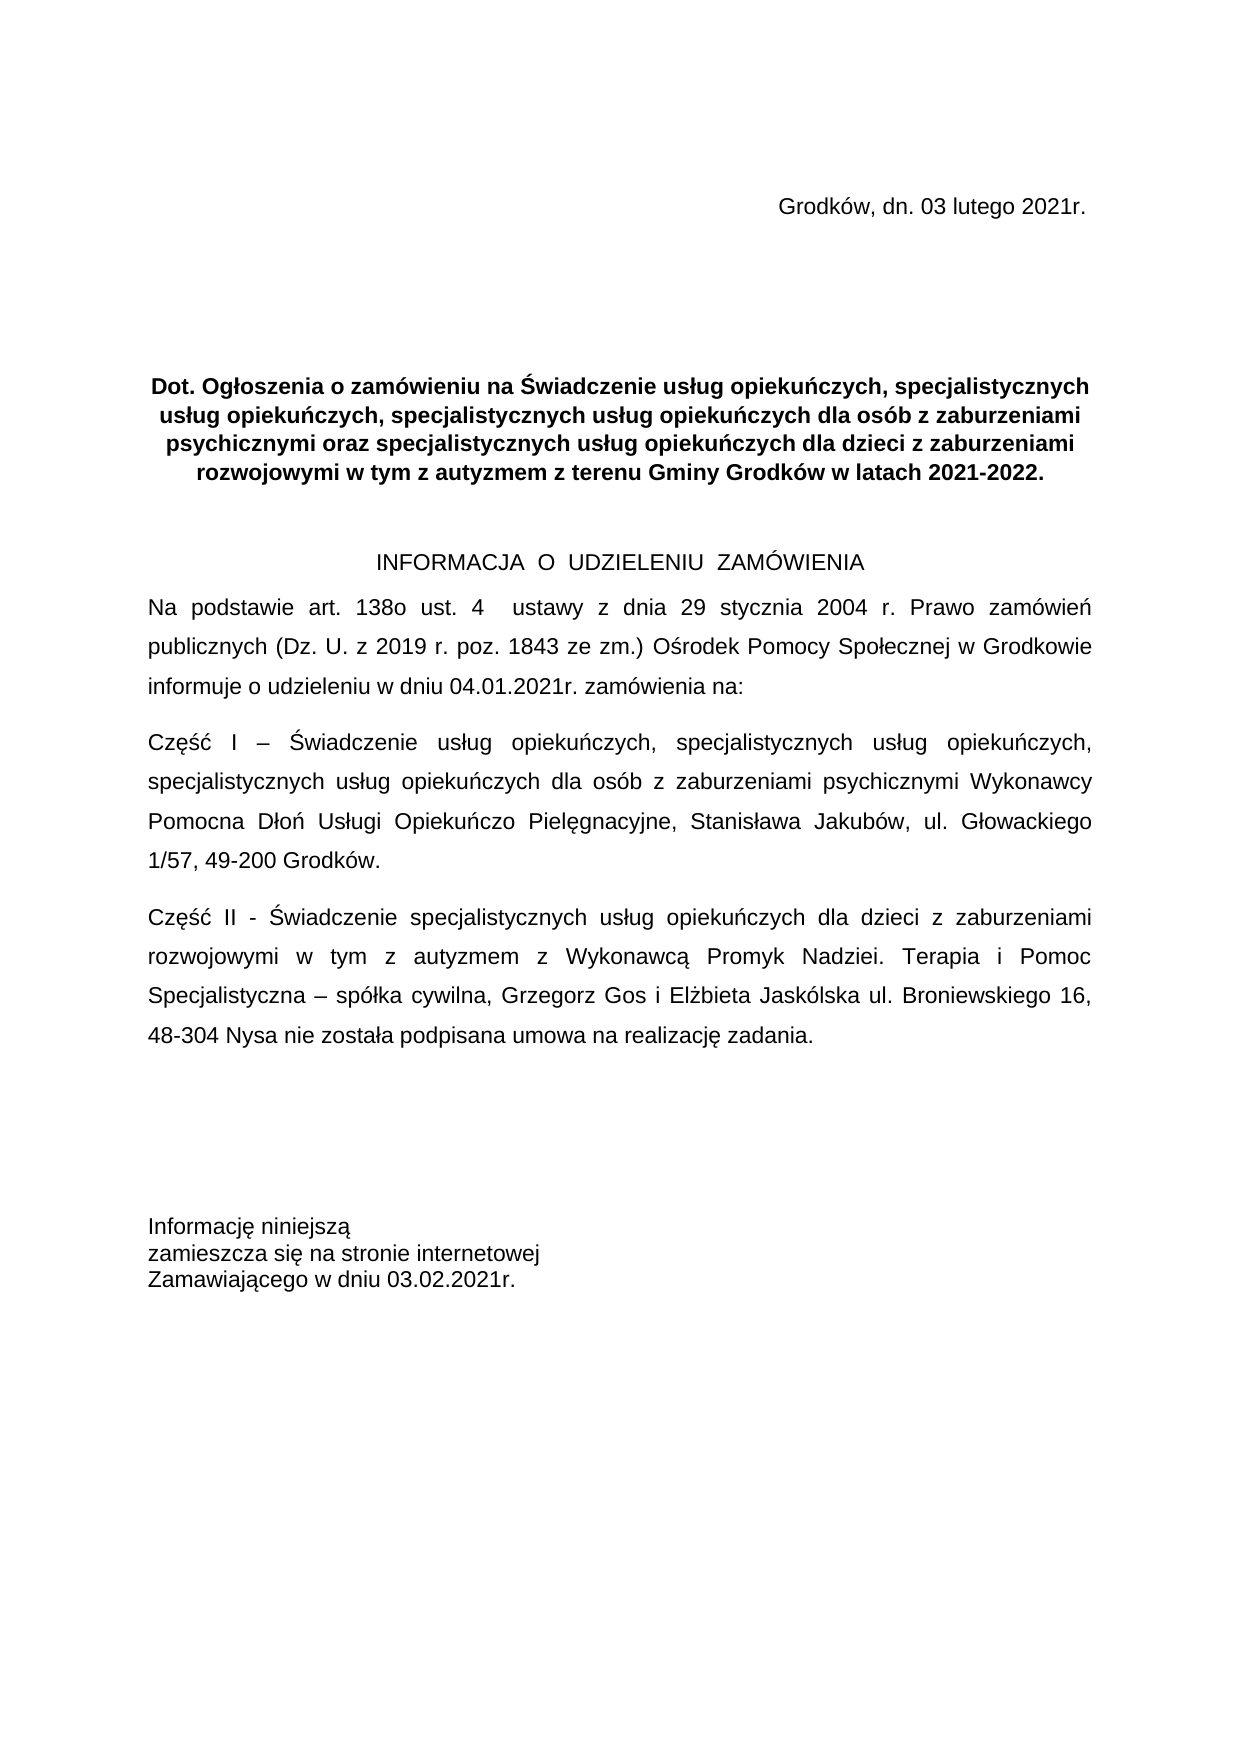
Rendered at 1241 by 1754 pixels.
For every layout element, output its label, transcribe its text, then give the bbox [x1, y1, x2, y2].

text Dot. Ogłoszenia o zamówieniu na Świadczenie usług opiekuńczych, specjalistycznych usług opiekuńczych, specjalistycznych usług opiekuńczych dla osób z zaburzeniami psychicznymi oraz specjalistycznych usług opiekuńczych dla dzieci z zaburzeniami rozwojowymi w tym z autyzmem z terenu Gminy Grodków w latach 2021-2022. [148, 373, 1093, 485]
text Część II - Świadczenie specjalistycznych usług opiekuńczych dla dzieci z zaburzeniami rozwojowymi w tym z autyzmem z Wykonawcą Promyk Nadziei. Terapia i Pomoc Specjalistyczna – spółka cywilna, Grzegorz Gos i Elżbieta Jaskólska ul. Broniewskiego 16, 48-304 Nysa nie została podpisana umowa na realizację zadania. [148, 903, 1093, 1048]
text INFORMACJA O UDZIELENIU ZAMÓWIENIA [148, 549, 1093, 575]
text zamieszcza się na stronie internetowej [148, 1240, 1093, 1266]
text Część I – Świadczenie usług opiekuńczych, specjalistycznych usług opiekuńczych, specjalistycznych usług opiekuńczych dla osób z zaburzeniami psychicznymi Wykonawcy Pomocna Dłoń Usługi Opiekuńczo Pielęgnacyjne, Stanisława Jakubów, ul. Głowackiego 1/57, 49-200 Grodków. [148, 729, 1093, 874]
text Grodków, dn. 03 lutego 2021r. [148, 193, 1093, 219]
text Na podstawie art. 138o ust. 4 ustawy z dnia 29 stycznia 2004 r. Prawo zamówień publicznych (Dz. U. z 2019 r. poz. 1843 ze zm.) Ośrodek Pomocy Społecznej w Grodkowie informuje o udzieleniu w dniu 04.01.2021r. zamówienia na: [148, 594, 1093, 699]
text Zamawiającego w dniu 03.02.2021r. [148, 1266, 1093, 1292]
text Informację niniejszą [148, 1213, 1093, 1240]
